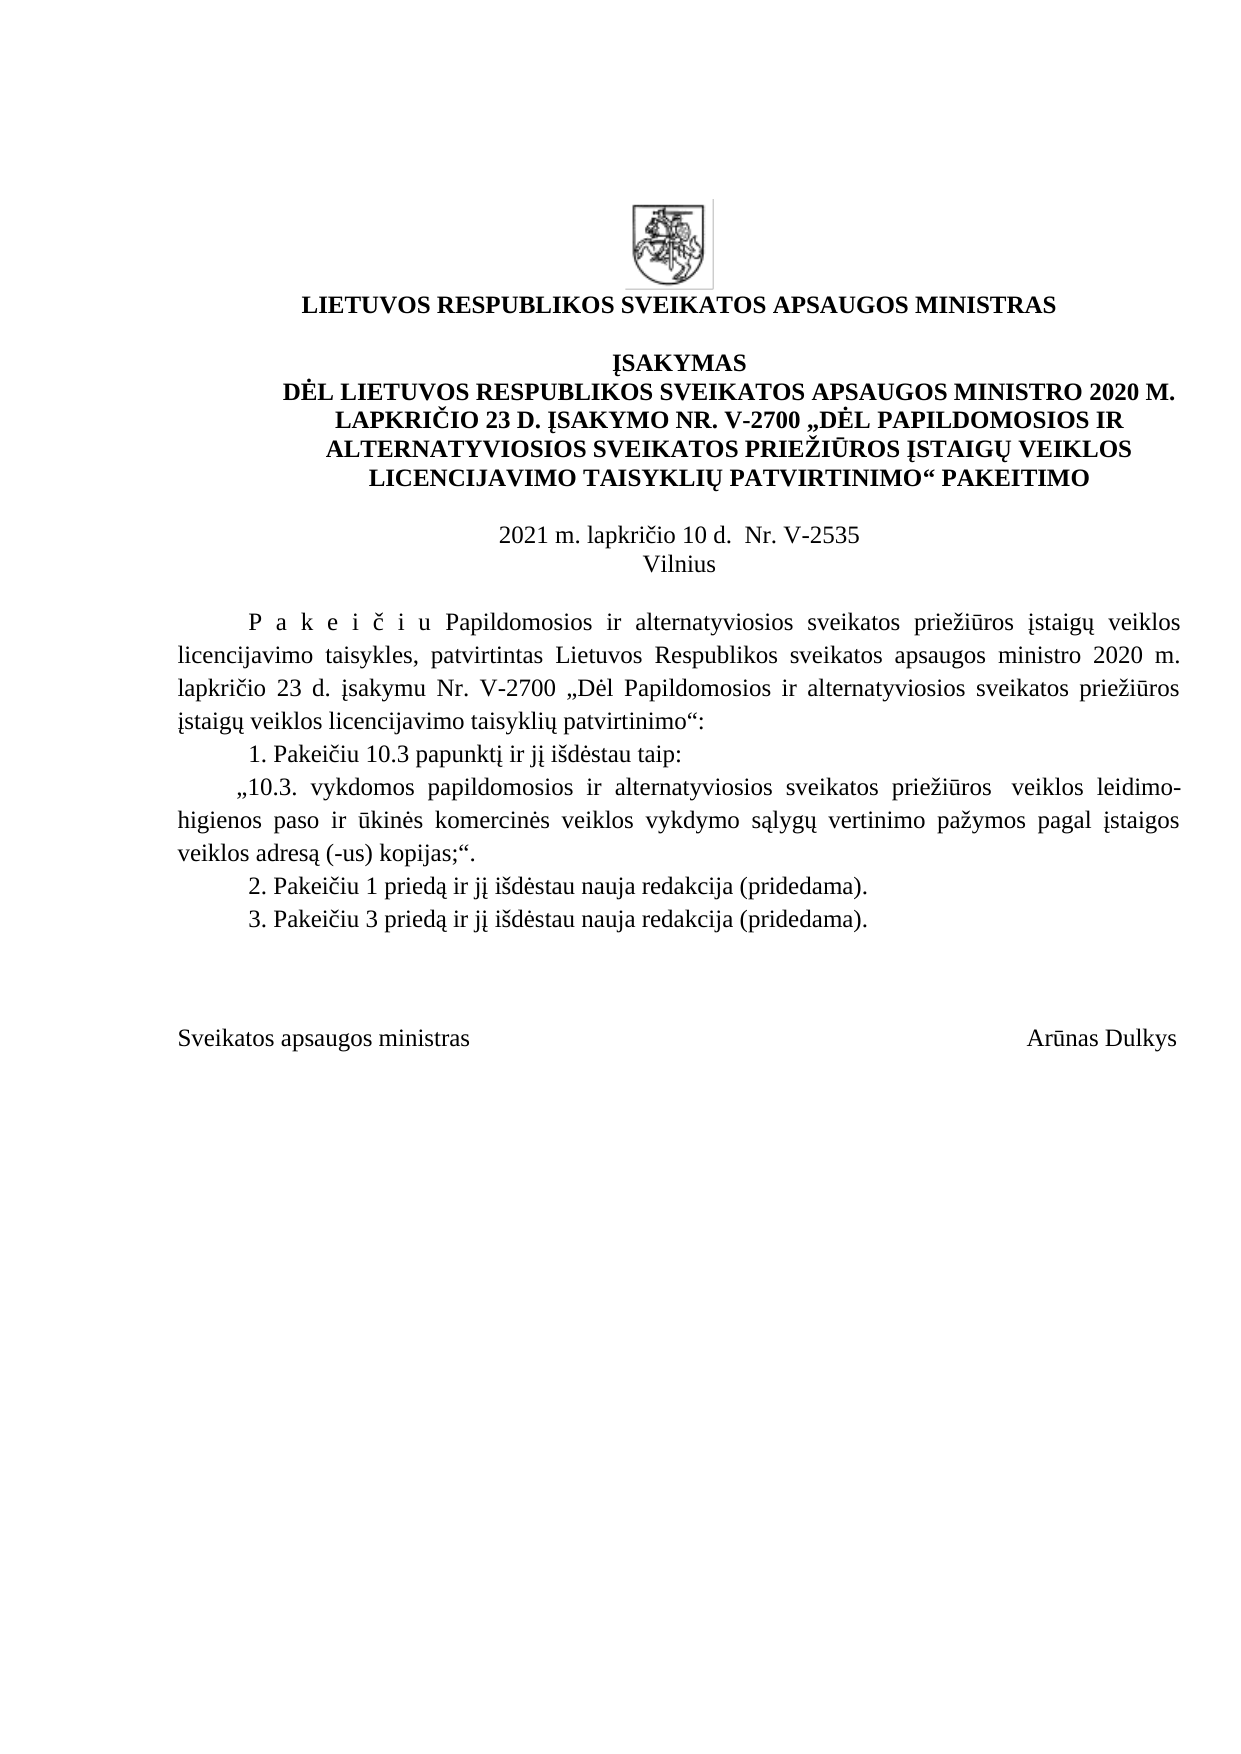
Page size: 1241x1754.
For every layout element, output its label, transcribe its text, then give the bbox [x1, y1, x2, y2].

text DĖL LIETUVOS RESPUBLIKOS SVEIKATOS APSAUGOS MINISTRO 2020 M. LAPKRIČIO 23 D. ĮSAKYMO NR. V-2700 „DĖL PAPILDOMOSIOS IR ALTERNATYVIOSIOS SVEIKATOS PRIEŽIŪROS ĮSTAIGŲ VEIKLOS LICENCIJAVIMO TAISYKLIŲ PATVIRTINIMO“ PAKEITIMO [277, 377, 1181, 492]
text LIETUVOS RESPUBLIKOS SVEIKATOS APSAUGOS MINISTRAS [177, 290, 1181, 319]
text 2. Pakeičiu 1 priedą ir jį išdėstau nauja redakcija (pridedama). [177, 871, 1181, 899]
text 1. Pakeičiu 10.3 papunktį ir jį išdėstau taip: [177, 739, 1181, 767]
text Vilnius [177, 549, 1181, 578]
text Sveikatos apsaugos ministras Arūnas Dulkys [177, 1023, 1181, 1052]
text ĮSAKYMAS [177, 348, 1181, 377]
text „10.3. vykdomos papildomosios ir alternatyviosios sveikatos priežiūros veiklos leidimo-higienos paso ir ūkinės komercinės veiklos vykdymo sąlygų vertinimo pažymos pagal įstaigos veiklos adresą (-us) kopijas;“. [177, 772, 1181, 867]
text 3. Pakeičiu 3 priedą ir jį išdėstau nauja redakcija (pridedama). [177, 904, 1181, 933]
text P a k e i č i u Papildomosios ir alternatyviosios sveikatos priežiūros įstaigų veiklos licencijavimo taisykles, patvirtintas Lietuvos Respublikos sveikatos apsaugos ministro 2020 m. lapkričio 23 d. įsakymu Nr. V-2700 „Dėl Papildomosios ir alternatyviosios sveikatos priežiūros įstaigų veiklos licencijavimo taisyklių patvirtinimo“: [177, 607, 1181, 734]
text 2021 m. lapkričio 10 d. Nr. V-2535 [177, 520, 1181, 549]
